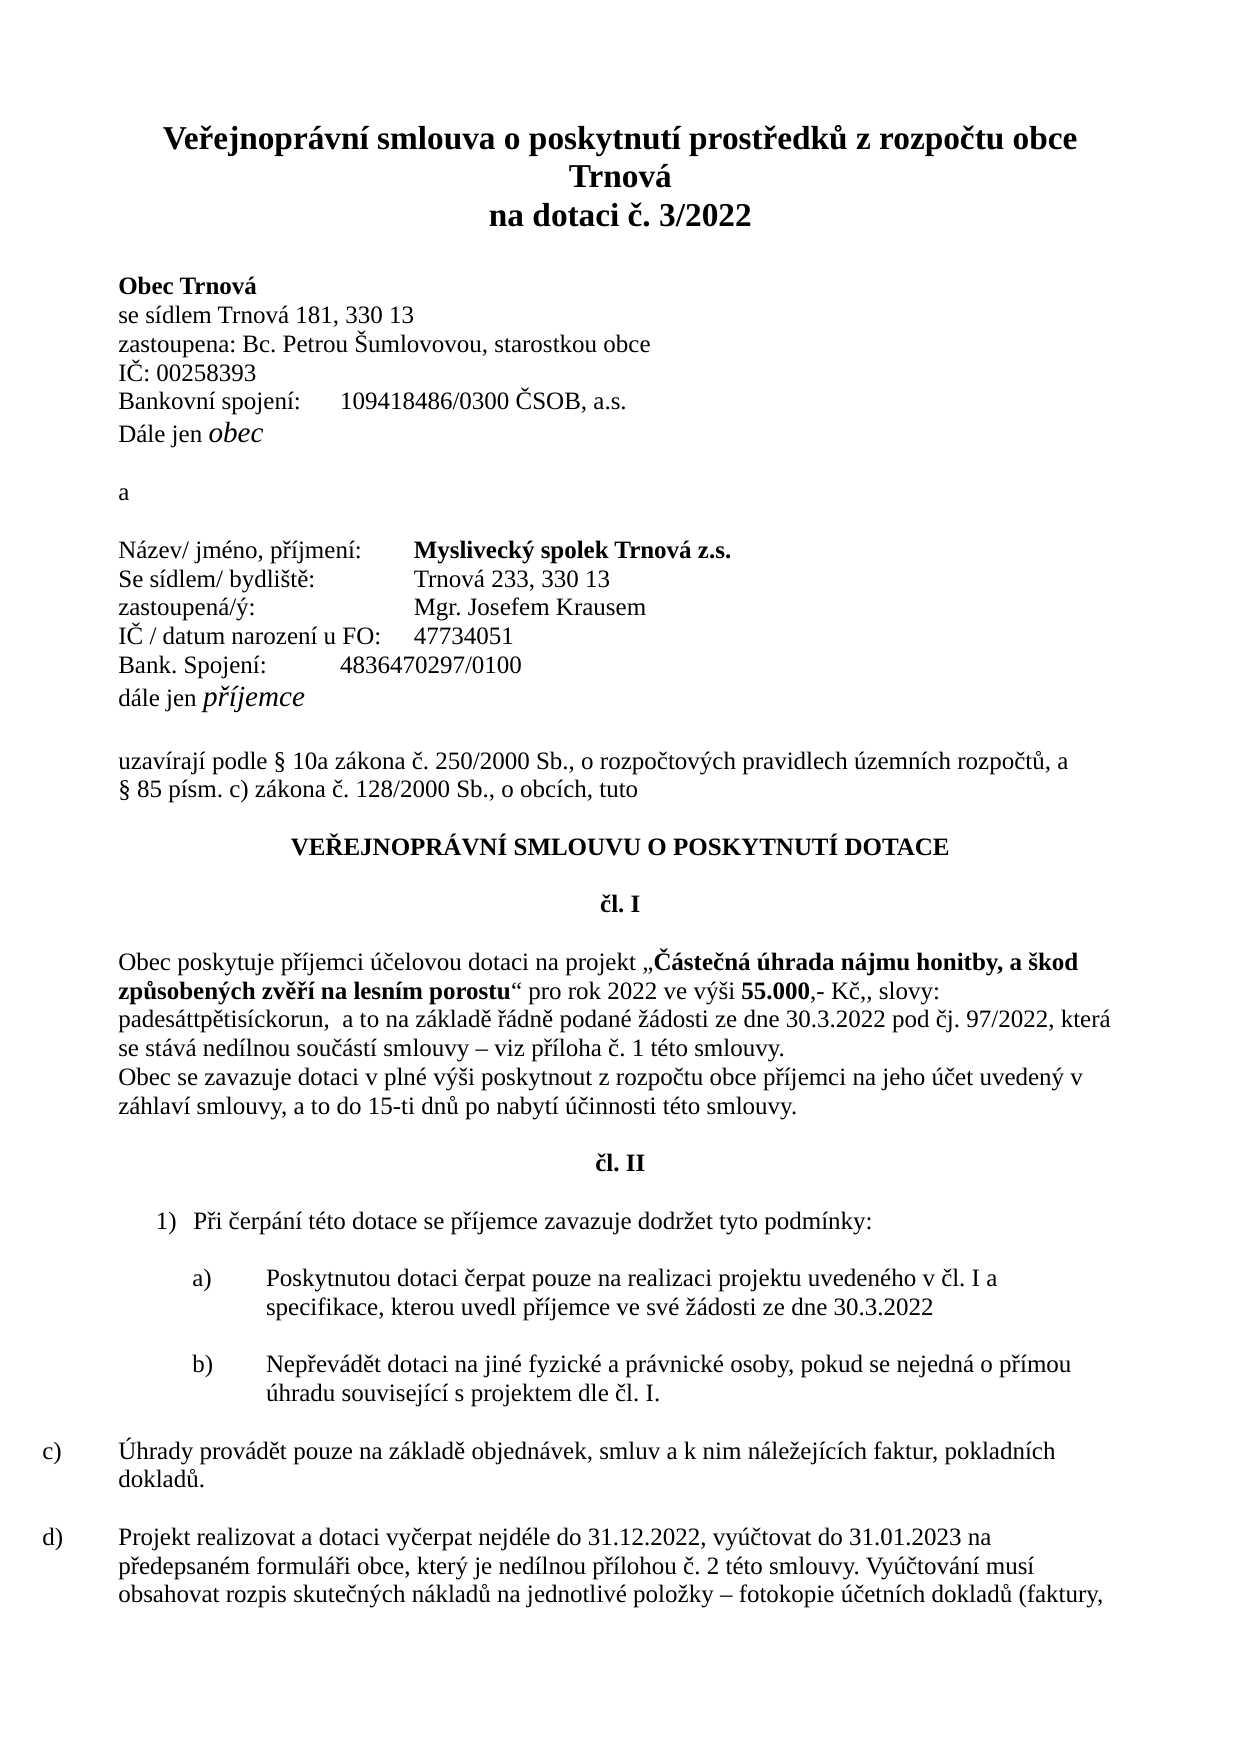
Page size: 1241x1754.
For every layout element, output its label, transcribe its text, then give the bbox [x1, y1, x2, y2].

text čl. II [118, 1148, 1122, 1177]
text dále jen příjemce [118, 679, 1122, 712]
text a [118, 477, 1122, 506]
list Při čerpání této dotace se příjemce zavazuje dodržet tyto podmínky: [156, 1206, 1122, 1234]
text Obec se zavazuje dotaci v plné výši poskytnout z rozpočtu obce příjemci na jeho účet uvedený v záhlaví smlouvy, a to do 15-ti dnů po nabytí účinnosti této smlouvy. [118, 1062, 1122, 1119]
text Se sídlem/ bydliště: Trnová 233, 330 13 [118, 564, 1122, 592]
text IČ: 00258393 [118, 358, 1122, 386]
text se sídlem Trnová 181, 330 13 [118, 300, 1122, 329]
text zastoupená/ý: Mgr. Josefem Krausem [118, 592, 1122, 621]
text a) Poskytnutou dotaci čerpat pouze na realizaci projektu uvedeného v čl. I a specifikace, kterou uvedl příjemce ve své žádosti ze dne 30.3.2022 [118, 1263, 1122, 1321]
text Dále jen obec [118, 415, 1122, 449]
text VEŘEJNOPRÁVNÍ SMLOUVU O POSKYTNUTÍ DOTACE [118, 832, 1122, 861]
text Bankovní spojení: 109418486/0300 ČSOB, a.s. [118, 386, 1122, 415]
text Název/ jméno, příjmení: Myslivecký spolek Trnová z.s. [118, 535, 1122, 564]
text b) Nepřevádět dotaci na jiné fyzické a právnické osoby, pokud se nejedná o přímou úhradu související s projektem dle čl. I. [118, 1349, 1122, 1407]
text § 85 písm. c) zákona č. 128/2000 Sb., o obcích, tuto [118, 774, 1122, 803]
list Projekt realizovat a dotaci vyčerpat nejdéle do 31.12.2022, vyúčtovat do 31.01.2023 na předepsaném formuláři obce, který je nedílnou přílohou č. 2 této smlouvy. Vyúčtování musí obsahovat rozpis skutečných nákladů na jednotlivé položky – fotokopie účetních dokladů (faktury, [42, 1522, 1122, 1608]
text Obec Trnová [118, 271, 1122, 300]
text zastoupena: Bc. Petrou Šumlovovou, starostkou obce [118, 329, 1122, 358]
text Veřejnoprávní smlouva o poskytnutí prostředků z rozpočtu obce Trnová [118, 118, 1122, 195]
text IČ / datum narození u FO: 47734051 [118, 621, 1122, 650]
text čl. I [118, 889, 1122, 918]
text Bank. Spojení: 4836470297/0100 [118, 650, 1122, 679]
text uzavírají podle § 10a zákona č. 250/2000 Sb., o rozpočtových pravidlech územních rozpočtů, a [118, 746, 1122, 774]
text na dotaci č. 3/2022 [118, 195, 1122, 233]
list Úhrady provádět pouze na základě objednávek, smluv a k nim náležejících faktur, pokladních dokladů. [42, 1436, 1122, 1493]
text Obec poskytuje příjemci účelovou dotaci na projekt „Částečná úhrada nájmu honitby, a škod způsobených zvěří na lesním porostu“ pro rok 2022 ve výši 55.000,- Kč,, slovy: padesáttpětisíckorun, a to na základě řádně podané žádosti ze dne 30.3.2022 pod čj. 97/2022, která se stává nedílnou součástí smlouvy – viz příloha č. 1 této smlouvy. [118, 947, 1122, 1062]
